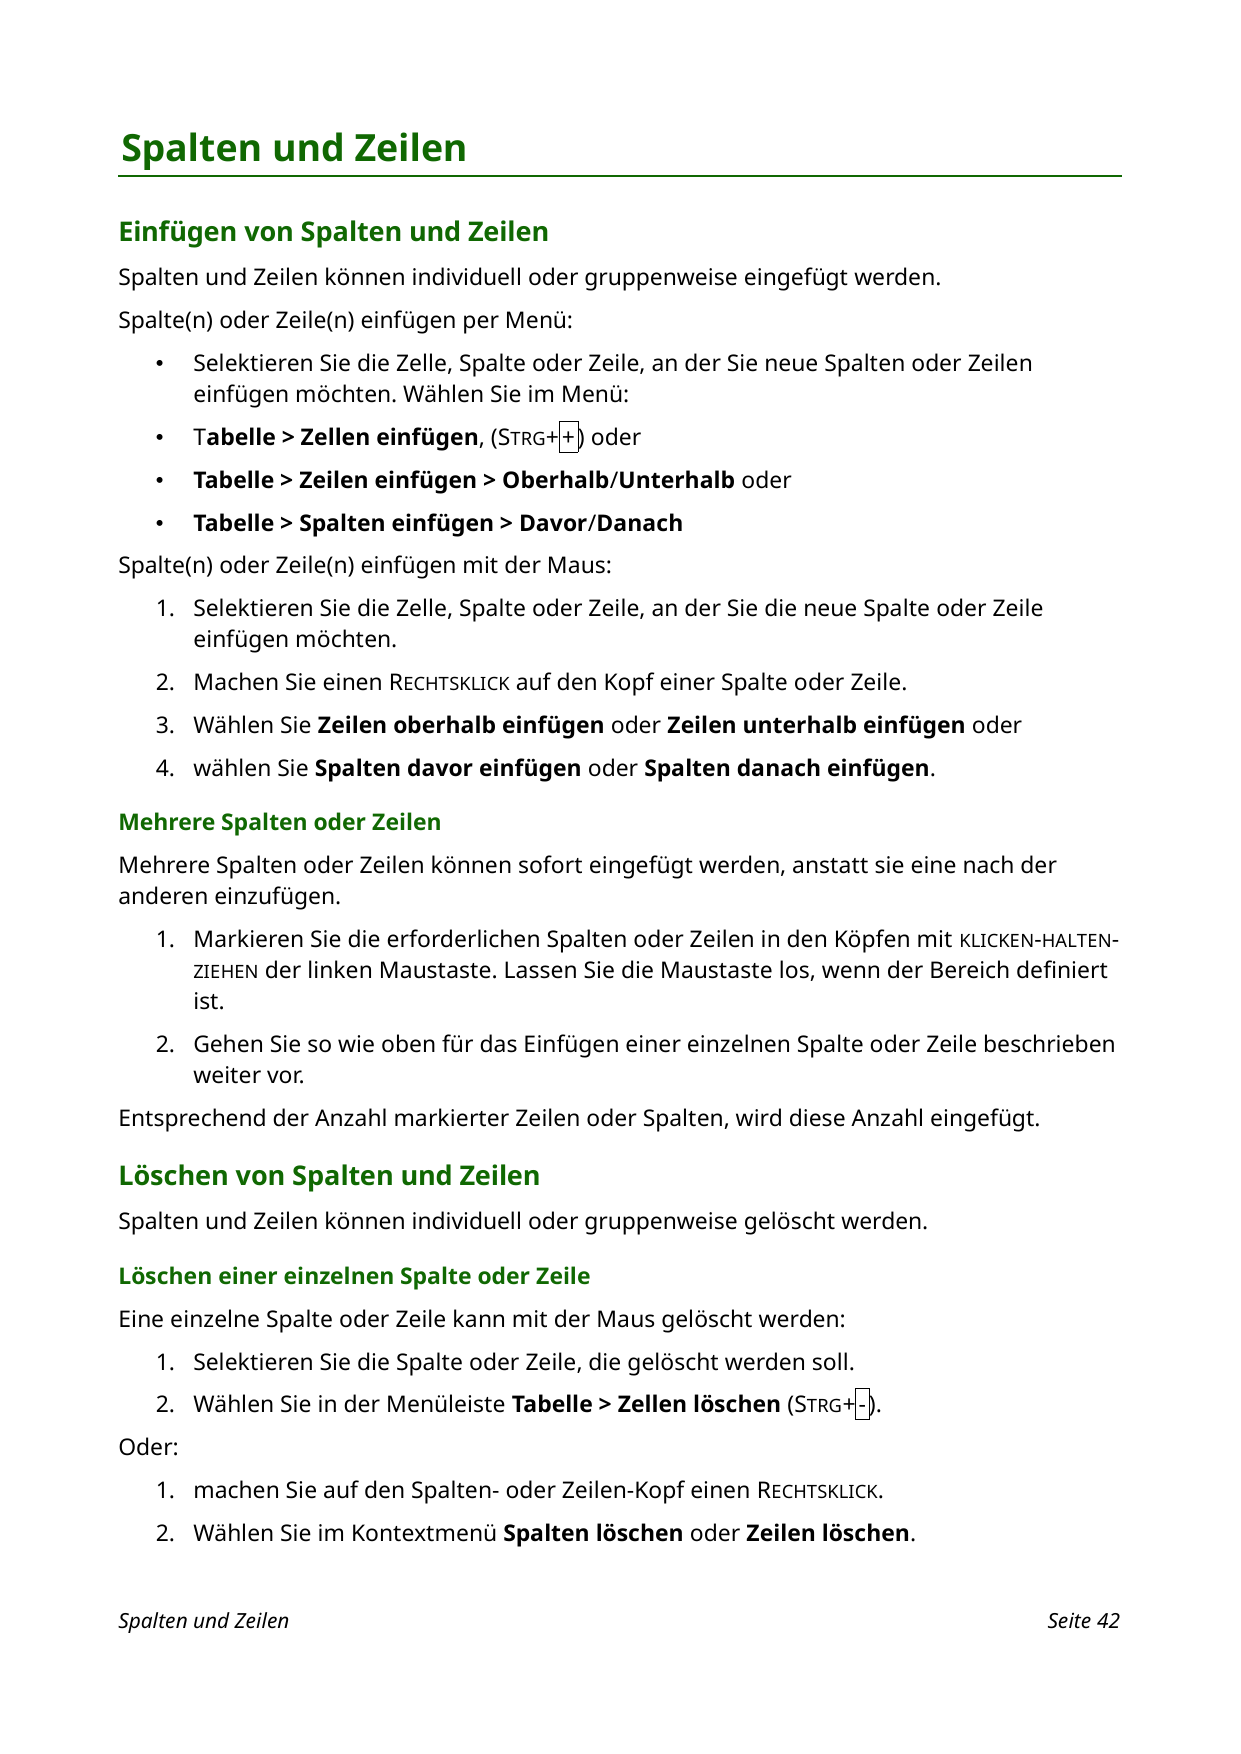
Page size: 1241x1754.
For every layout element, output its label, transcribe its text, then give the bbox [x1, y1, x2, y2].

subtitle Mehrere Spalten oder Zeilen [118, 806, 1122, 837]
list Tabelle > Spalten einfügen > Davor/Danach [156, 507, 1122, 538]
text Mehrere Spalten oder Zeilen können sofort eingefügt werden, anstatt sie eine nach der anderen einzufügen. [118, 849, 1122, 911]
list Markieren Sie die erforderlichen Spalten oder Zeilen in den Köpfen mit klicken-halten-ziehen der linken Maustaste. Lassen Sie die Maustaste los, wenn der Bereich definiert ist. [156, 923, 1122, 1016]
text Spalte(n) oder Zeile(n) einfügen per Menü: [118, 304, 1122, 335]
list Wählen Sie in der Menüleiste Tabelle > Zellen löschen (Strg+-). [156, 1388, 855, 1419]
subtitle Einfügen von Spalten und Zeilen [118, 212, 1122, 249]
list Selektieren Sie die Spalte oder Zeile, die gelöscht werden soll. [156, 1346, 1122, 1377]
list Selektieren Sie die Zelle, Spalte oder Zeile, an der Sie neue Spalten oder Zeilen einfügen möchten. Wählen Sie im Menü: [156, 347, 1122, 409]
list Wählen Sie Zeilen oberhalb einfügen oder Zeilen unterhalb einfügen oder [156, 709, 1122, 740]
list Machen Sie einen Rechtsklick auf den Kopf einer Spalte oder Zeile. [156, 666, 1122, 697]
subtitle Löschen einer einzelnen Spalte oder Zeile [118, 1260, 1122, 1291]
text Oder: [118, 1431, 1122, 1462]
list wählen Sie Spalten davor einfügen oder Spalten danach einfügen. [156, 752, 1122, 783]
subtitle Löschen von Spalten und Zeilen [118, 1156, 1122, 1193]
subtitle Spalten und Zeilen [118, 118, 1122, 175]
list Tabelle > Zeilen einfügen > Oberhalb/Unterhalb oder [156, 464, 1122, 495]
text Eine einzelne Spalte oder Zeile kann mit der Maus gelöscht werden: [118, 1303, 1122, 1334]
text Spalten und Zeilen können individuell oder gruppenweise eingefügt werden. [118, 261, 1122, 292]
list Wählen Sie in der Menüleiste Tabelle > Zellen löschen (Strg+-). [870, 1388, 1122, 1419]
text Entsprechend der Anzahl markierter Zeilen oder Spalten, wird diese Anzahl eingefügt. [118, 1102, 1122, 1133]
list Tabelle > Zellen einfügen, (Strg++) oder [156, 421, 559, 452]
list Gehen Sie so wie oben für das Einfügen einer einzelnen Spalte oder Zeile beschrieben weiter vor. [156, 1028, 1122, 1090]
text Spalten und Zeilen können individuell oder gruppenweise gelöscht werden. [118, 1205, 1122, 1236]
list Tabelle > Zellen einfügen, (Strg++) oder [579, 421, 1122, 452]
list machen Sie auf den Spalten- oder Zeilen-Kopf einen Rechtsklick. [156, 1474, 1122, 1505]
list Selektieren Sie die Zelle, Spalte oder Zeile, an der Sie die neue Spalte oder Zeile einfügen möchten. [156, 592, 1122, 654]
list Wählen Sie im Kontextmenü Spalten löschen oder Zeilen löschen. [156, 1517, 1122, 1548]
text Spalte(n) oder Zeile(n) einfügen mit der Maus: [118, 549, 1122, 580]
